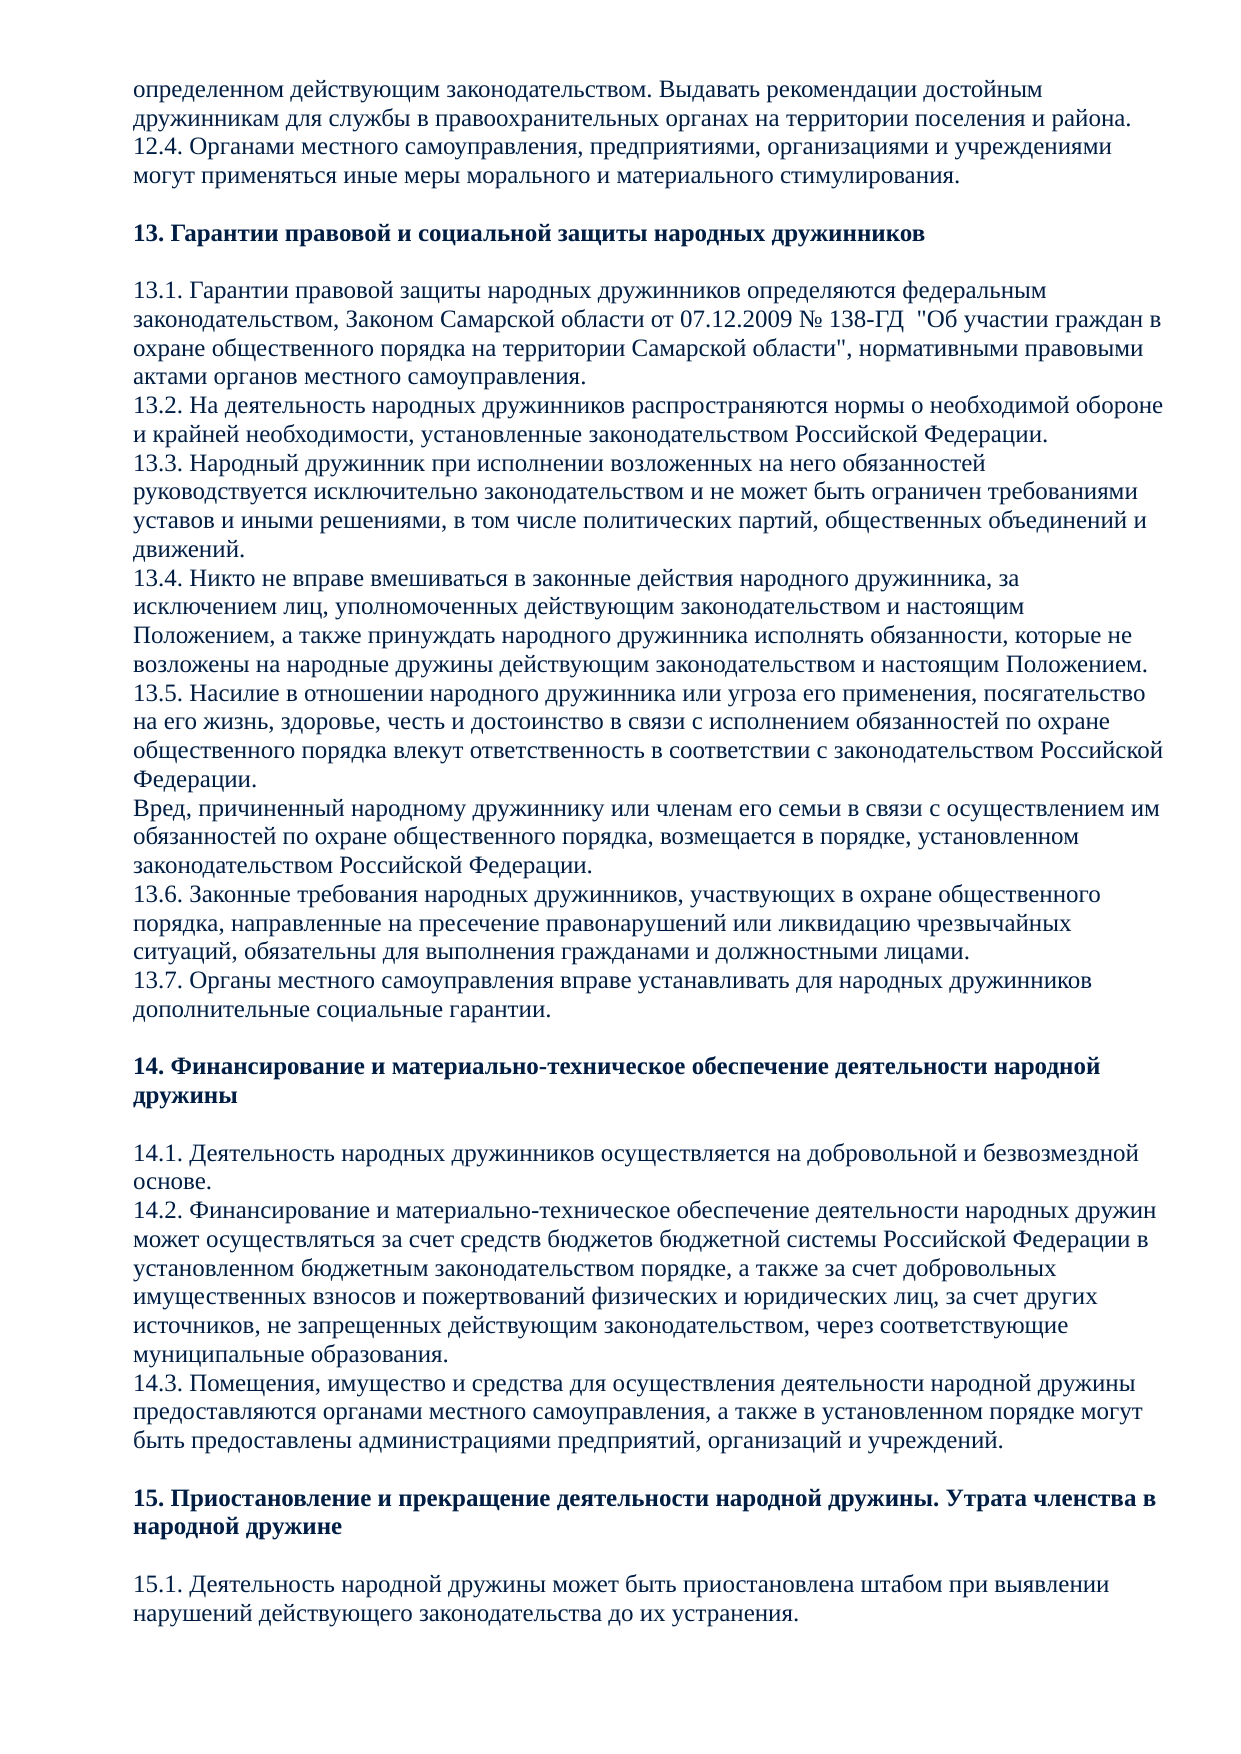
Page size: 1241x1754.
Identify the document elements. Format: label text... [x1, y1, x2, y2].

text определенном действующим законодательством. Выдавать рекомендации достойным дружинникам для службы в правоохранительных органах на территории поселения и района. 12.4. Органами местного самоуправления, предприятиями, организациями и учреждениями могут применяться иные меры морального и материального стимулирования. 13. Гарантии правовой и социальной защиты народных дружинников 13.1. Гарантии правовой защиты народных дружинников определяются федеральным законодательством, Законом Самарской области от 07.12.2009 № 138-ГД "Об участии граждан в охране общественного порядка на территории Самарской области", нормативными правовыми актами органов местного самоуправления. 13.2. На деятельность народных дружинников распространяются нормы о необходимой обороне и крайней необходимости, установленные законодательством Российской Федерации. 13.3. Народный дружинник при исполнении возложенных на него обязанностей руководствуется исключительно законодательством и не может быть ограничен требованиями уставов и иными решениями, в том числе политических партий, общественных объединений и движений. 13.4. Никто не вправе вмешиваться в законные действия народного дружинника, за исключением лиц, уполномоченных действующим законодательством и настоящим Положением, а также принуждать народного дружинника исполнять обязанности, которые не возложены на народные дружины действующим законодательством и настоящим Положением. 13.5. Насилие в отношении народного дружинника или угроза его применения, посягательство на его жизнь, здоровье, честь и достоинство в связи с исполнением обязанностей по охране общественного порядка влекут ответственность в соответствии с законодательством Российской Федерации. Вред, причиненный народному дружиннику или членам его семьи в связи с осуществлением им обязанностей по охране общественного порядка, возмещается в порядке, установленном законодательством Российской Федерации. 13.6. Законные требования народных дружинников, участвующих в охране общественного порядка, направленные на пресечение правонарушений или ликвидацию чрезвычайных ситуаций, обязательны для выполнения гражданами и должностными лицами. 13.7. Органы местного самоуправления вправе устанавливать для народных дружинников дополнительные социальные гарантии. 14. Финансирование и материально-техническое обеспечение деятельности народной дружины 14.1. Деятельность народных дружинников осуществляется на добровольной и безвозмездной основе. 14.2. Финансирование и материально-техническое обеспечение деятельности народных дружин может осуществляться за счет средств бюджетов бюджетной системы Российской Федерации в установленном бюджетным законодательством порядке, а также за счет добровольных имущественных взносов и пожертвований физических и юридических лиц, за счет других источников, не запрещенных действующим законодательством, через соответствующие муниципальные образования. 14.3. Помещения, имущество и средства для осуществления деятельности народной дружины предоставляются органами местного самоуправления, а также в установленном порядке могут быть предоставлены администрациями предприятий, организаций и учреждений. 15. Приостановление и прекращение деятельности народной дружины. Утрата членства в народной дружине 15.1. Деятельность народной дружины может быть приостановлена штабом при выявлении нарушений действующего законодательства до их устранения. [133, 74, 1166, 1626]
